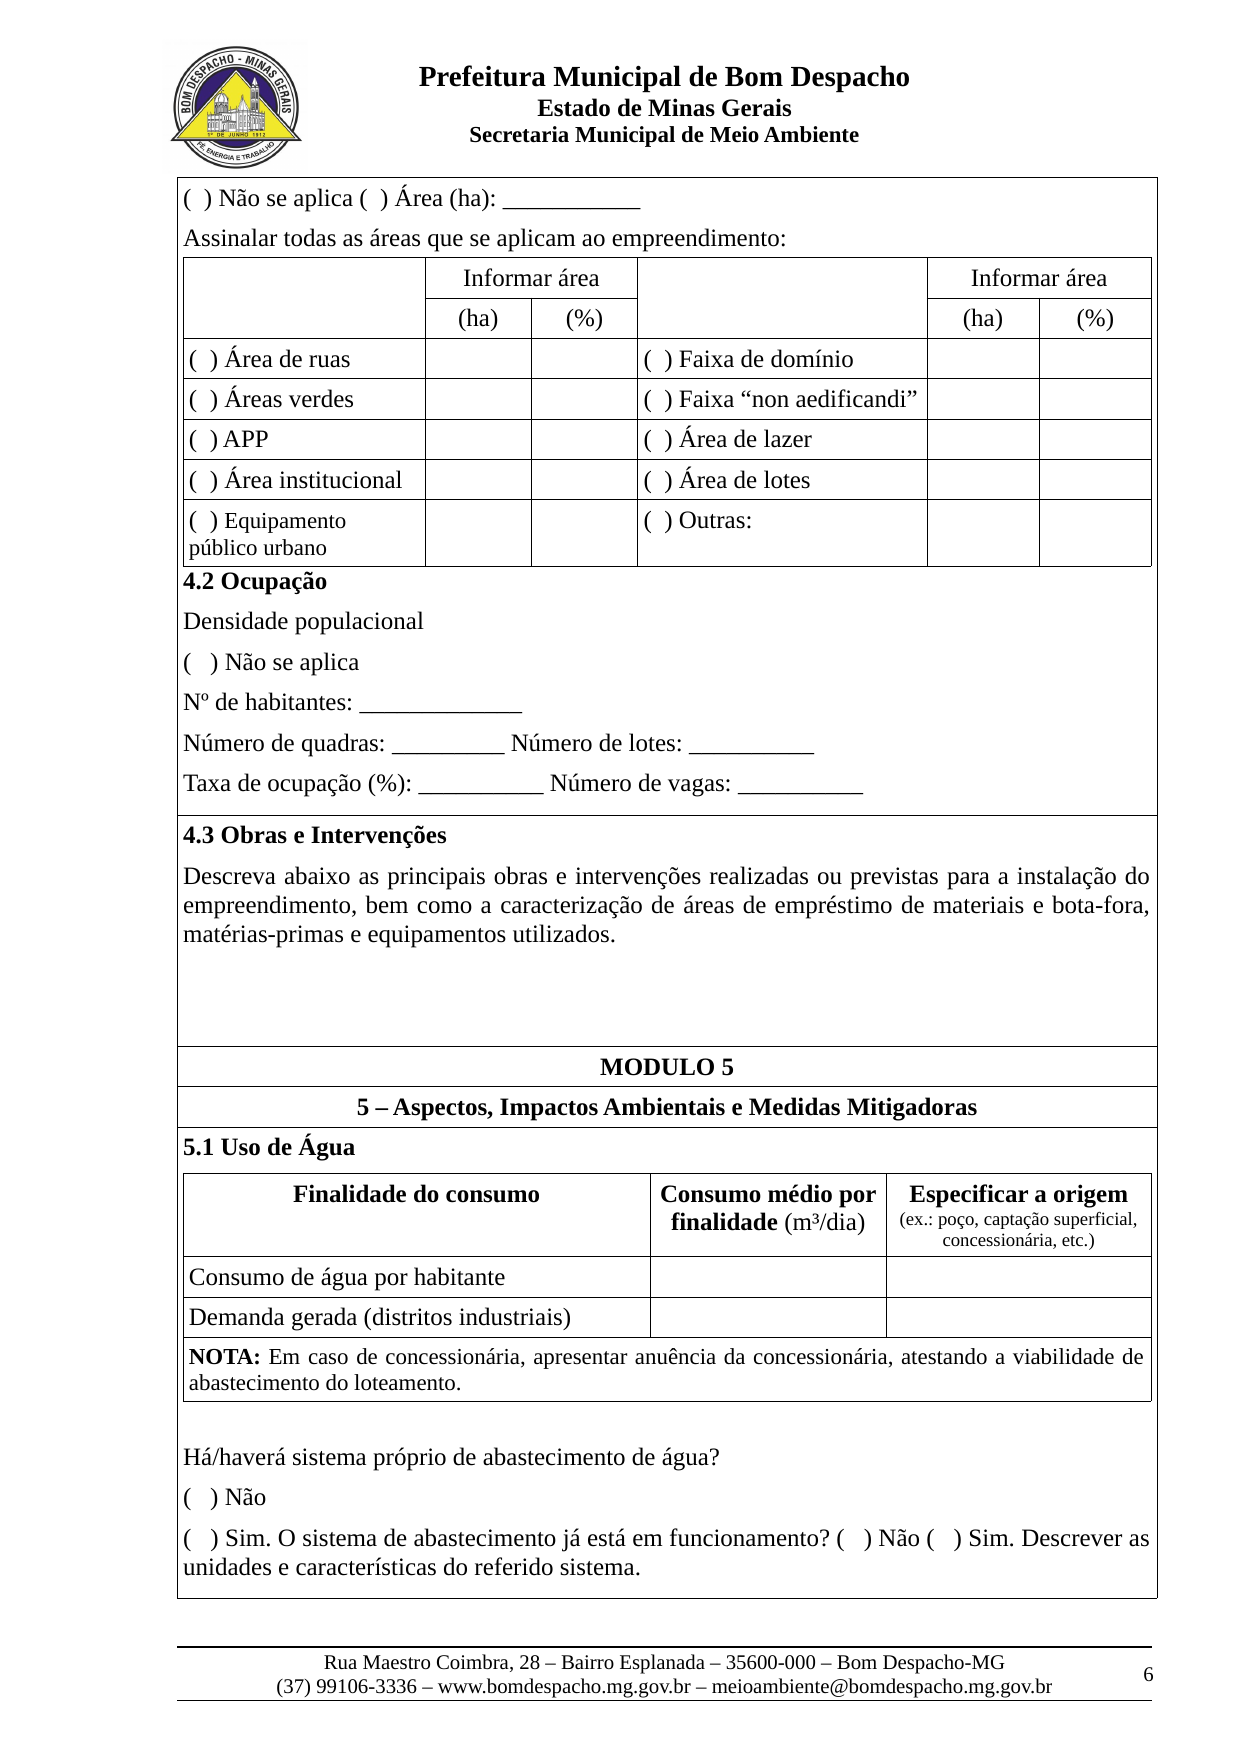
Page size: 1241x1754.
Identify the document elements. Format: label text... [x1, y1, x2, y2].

table_cell [928, 379, 1039, 418]
table_cell ( ) Área de lotes [638, 460, 927, 499]
table_cell [532, 460, 637, 499]
table_cell [532, 379, 637, 418]
table_cell [1040, 420, 1151, 459]
table_cell ( ) Áreas verdes [184, 379, 425, 418]
table_header Informar área [426, 258, 637, 298]
table_cell ( ) Faixa de domínio [638, 339, 927, 378]
table_cell (%) [532, 299, 637, 338]
table_cell [928, 460, 1039, 499]
table_cell 4.3 Obras e Intervenções Descreva abaixo as principais obras e intervenções realizadas ou previstas para a instalação do empreendimento, bem como a caracterização de áreas de empréstimo de materiais e bota-fora, matérias-primas e equipamentos utilizados. [178, 816, 1157, 1046]
table_cell [1040, 460, 1151, 499]
table_cell [928, 420, 1039, 459]
table_header [184, 258, 425, 338]
table_cell [532, 500, 637, 566]
table_cell [928, 500, 1039, 566]
table_cell 5.1 Uso de Água Há/haverá sistema próprio de abastecimento de água? ( ) Não ( ) Sim. O sistema de abastecimento já está em funcionamento? ( ) Não ( ) Sim. Descrever as unidades e características do referido sistema. [178, 1128, 1157, 1598]
table_cell [426, 460, 531, 499]
table_cell [928, 339, 1039, 378]
table_cell (ha) [928, 299, 1039, 338]
table_cell NOTA: Em caso de concessionária, apresentar anuência da concessionária, atestando a viabilidade de abastecimento do loteamento. [184, 1338, 1151, 1401]
table_cell [426, 379, 531, 418]
table_header [638, 258, 927, 338]
table_cell Demanda gerada (distritos industriais) [184, 1298, 650, 1337]
table_cell 5 – Aspectos, Impactos Ambientais e Medidas Mitigadoras [178, 1087, 1157, 1127]
table_header Finalidade do consumo [184, 1174, 650, 1256]
table_cell [1040, 500, 1151, 566]
table_cell [426, 420, 531, 459]
table_cell [887, 1257, 1151, 1297]
table_cell [532, 420, 637, 459]
table_cell [651, 1298, 886, 1337]
table_cell [426, 339, 531, 378]
table_cell ( ) Área institucional [184, 460, 425, 499]
table_cell (ha) [426, 299, 531, 338]
table_header Informar área [928, 258, 1151, 298]
table_cell (%) [1040, 299, 1151, 338]
table_cell ( ) Área de lazer [638, 420, 927, 459]
picture [162, 39, 308, 174]
table_cell MODULO 5 [178, 1047, 1157, 1086]
table_cell [651, 1257, 886, 1297]
table_cell [887, 1298, 1151, 1337]
table_cell ( ) Equipamento público urbano [184, 500, 425, 566]
table_header Consumo médio por finalidade (m³/dia) [651, 1174, 886, 1256]
table_cell ( ) Faixa “non aedificandi” [638, 379, 927, 418]
table_cell [532, 339, 637, 378]
table_cell Consumo de água por habitante [184, 1257, 650, 1297]
table_header Especificar a origem (ex.: poço, captação superficial, concessionária, etc.) [887, 1174, 1151, 1256]
table_cell ( ) Área de ruas [184, 339, 425, 378]
table_cell ( ) APP [184, 420, 425, 459]
table_cell ( ) Não se aplica ( ) Área (ha): ___________ Assinalar todas as áreas que se aplicam ao empreendimento: 4.2 Ocupação Densidade populacional ( ) Não se aplica Nº de habitantes: _____________ Número de quadras: _________ Número de lotes: __________ Taxa de ocupação (%): __________ Número de vagas: __________ [178, 178, 1157, 815]
table_cell [1040, 339, 1151, 378]
table_cell [1040, 379, 1151, 418]
table_cell [426, 500, 531, 566]
table_cell ( ) Outras: [638, 500, 927, 566]
